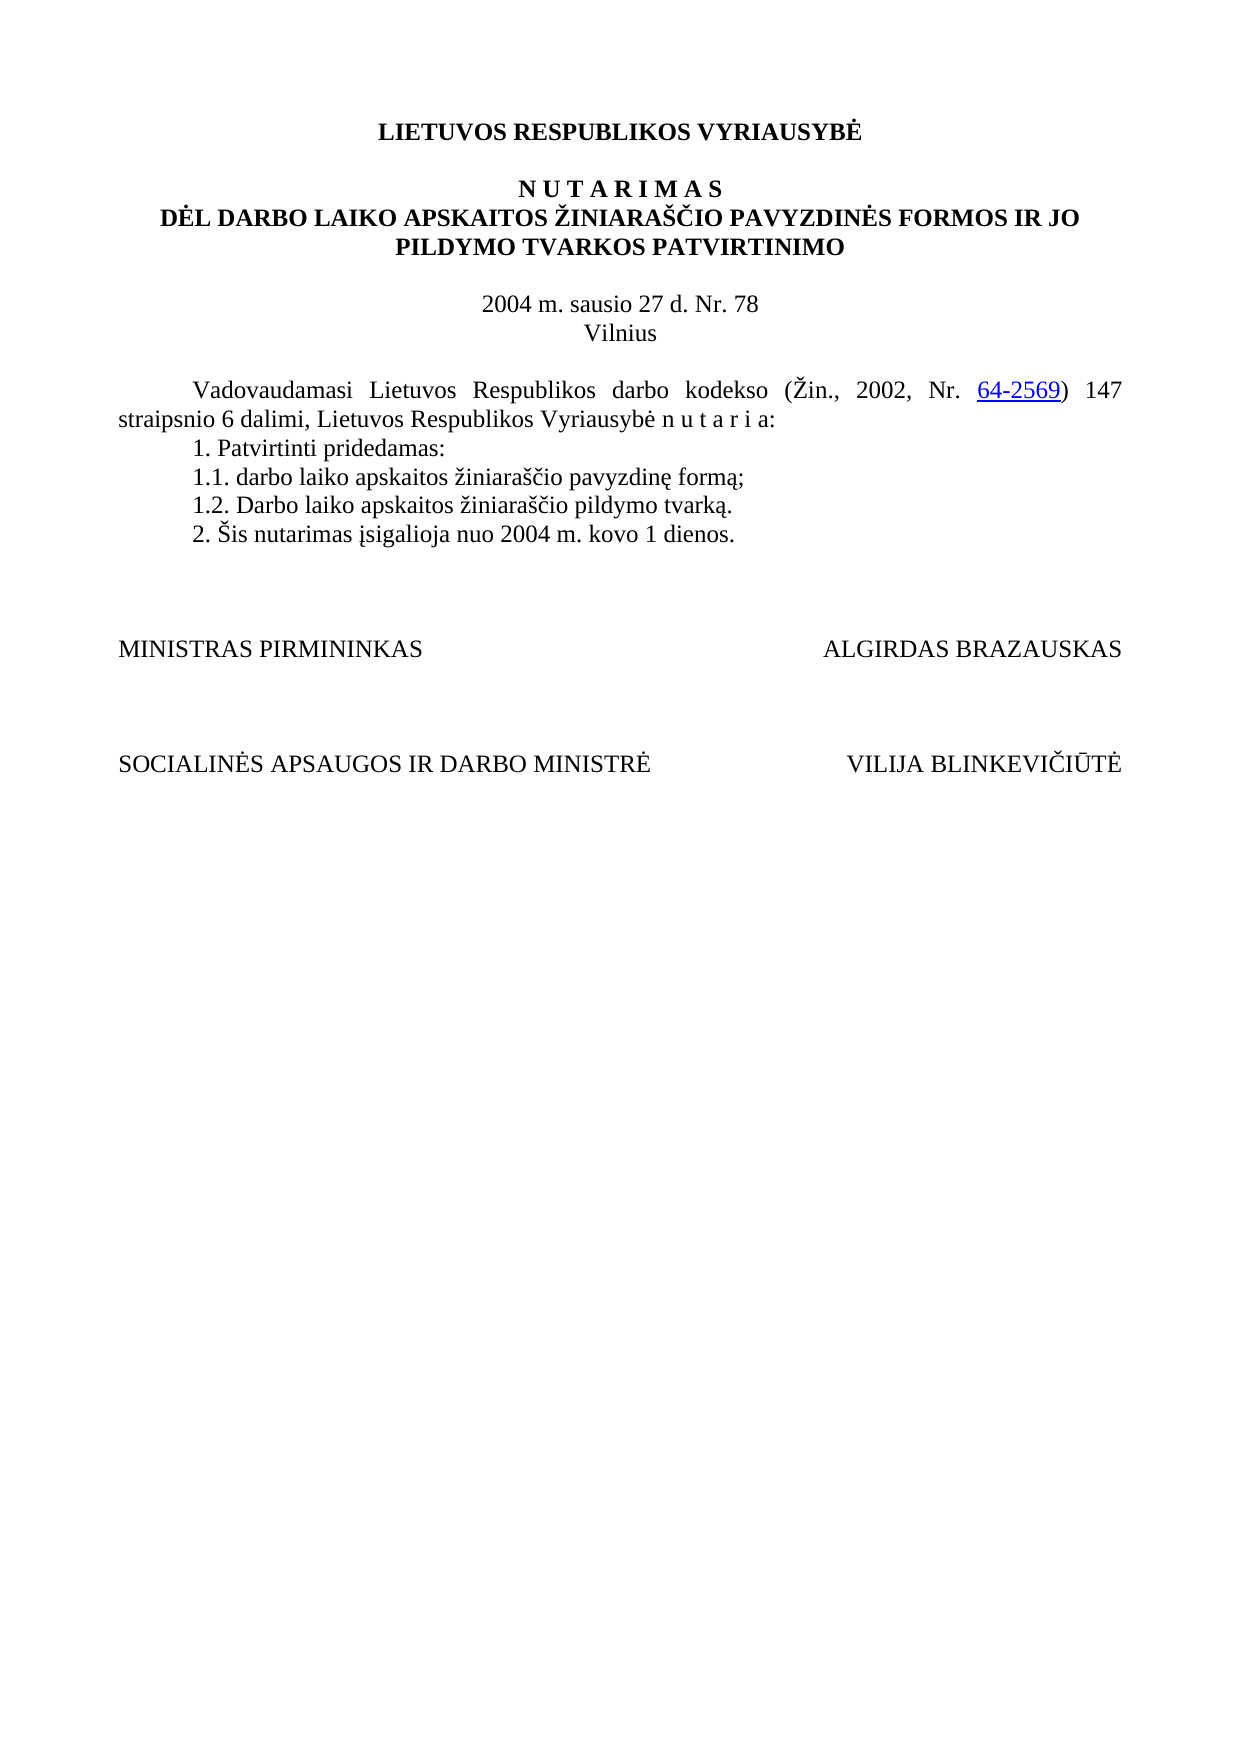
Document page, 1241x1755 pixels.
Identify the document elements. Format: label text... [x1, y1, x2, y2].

text 1.2. Darbo laiko apskaitos žiniaraščio pildymo tvarką. [118, 490, 1122, 519]
text Vadovaudamasi Lietuvos Respublikos darbo kodekso (Žin., 2002, Nr. 64-2569) 147 straipsnio 6 dalimi, Lietuvos Respublikos Vyriausybė nutaria: [118, 375, 1122, 433]
text MINISTRAS PIRMININKAS ALGIRDAS BRAZAUSKAS [118, 634, 1122, 663]
text 2. Šis nutarimas įsigalioja nuo 2004 m. kovo 1 dienos. [118, 519, 1122, 548]
text 2004 m. sausio 27 d. Nr. 78 [118, 289, 1122, 318]
text Vilnius [118, 318, 1122, 347]
text 1. Patvirtinti pridedamas: [118, 433, 1122, 462]
text 1.1. darbo laiko apskaitos žiniaraščio pavyzdinę formą; [118, 462, 1122, 490]
text DĖL DARBO LAIKO APSKAITOS ŽINIARAŠČIO PAVYZDINĖS FORMOS IR JO PILDYMO TVARKOS PATVIRTINIMO [118, 203, 1122, 260]
text SOCIALINĖS APSAUGOS IR DARBO MINISTRĖ VILIJA BLINKEVIČIŪTĖ [118, 749, 1122, 778]
text N U T A R I M A S [118, 174, 1122, 203]
text LIETUVOS RESPUBLIKOS VYRIAUSYBĖ [118, 117, 1122, 145]
